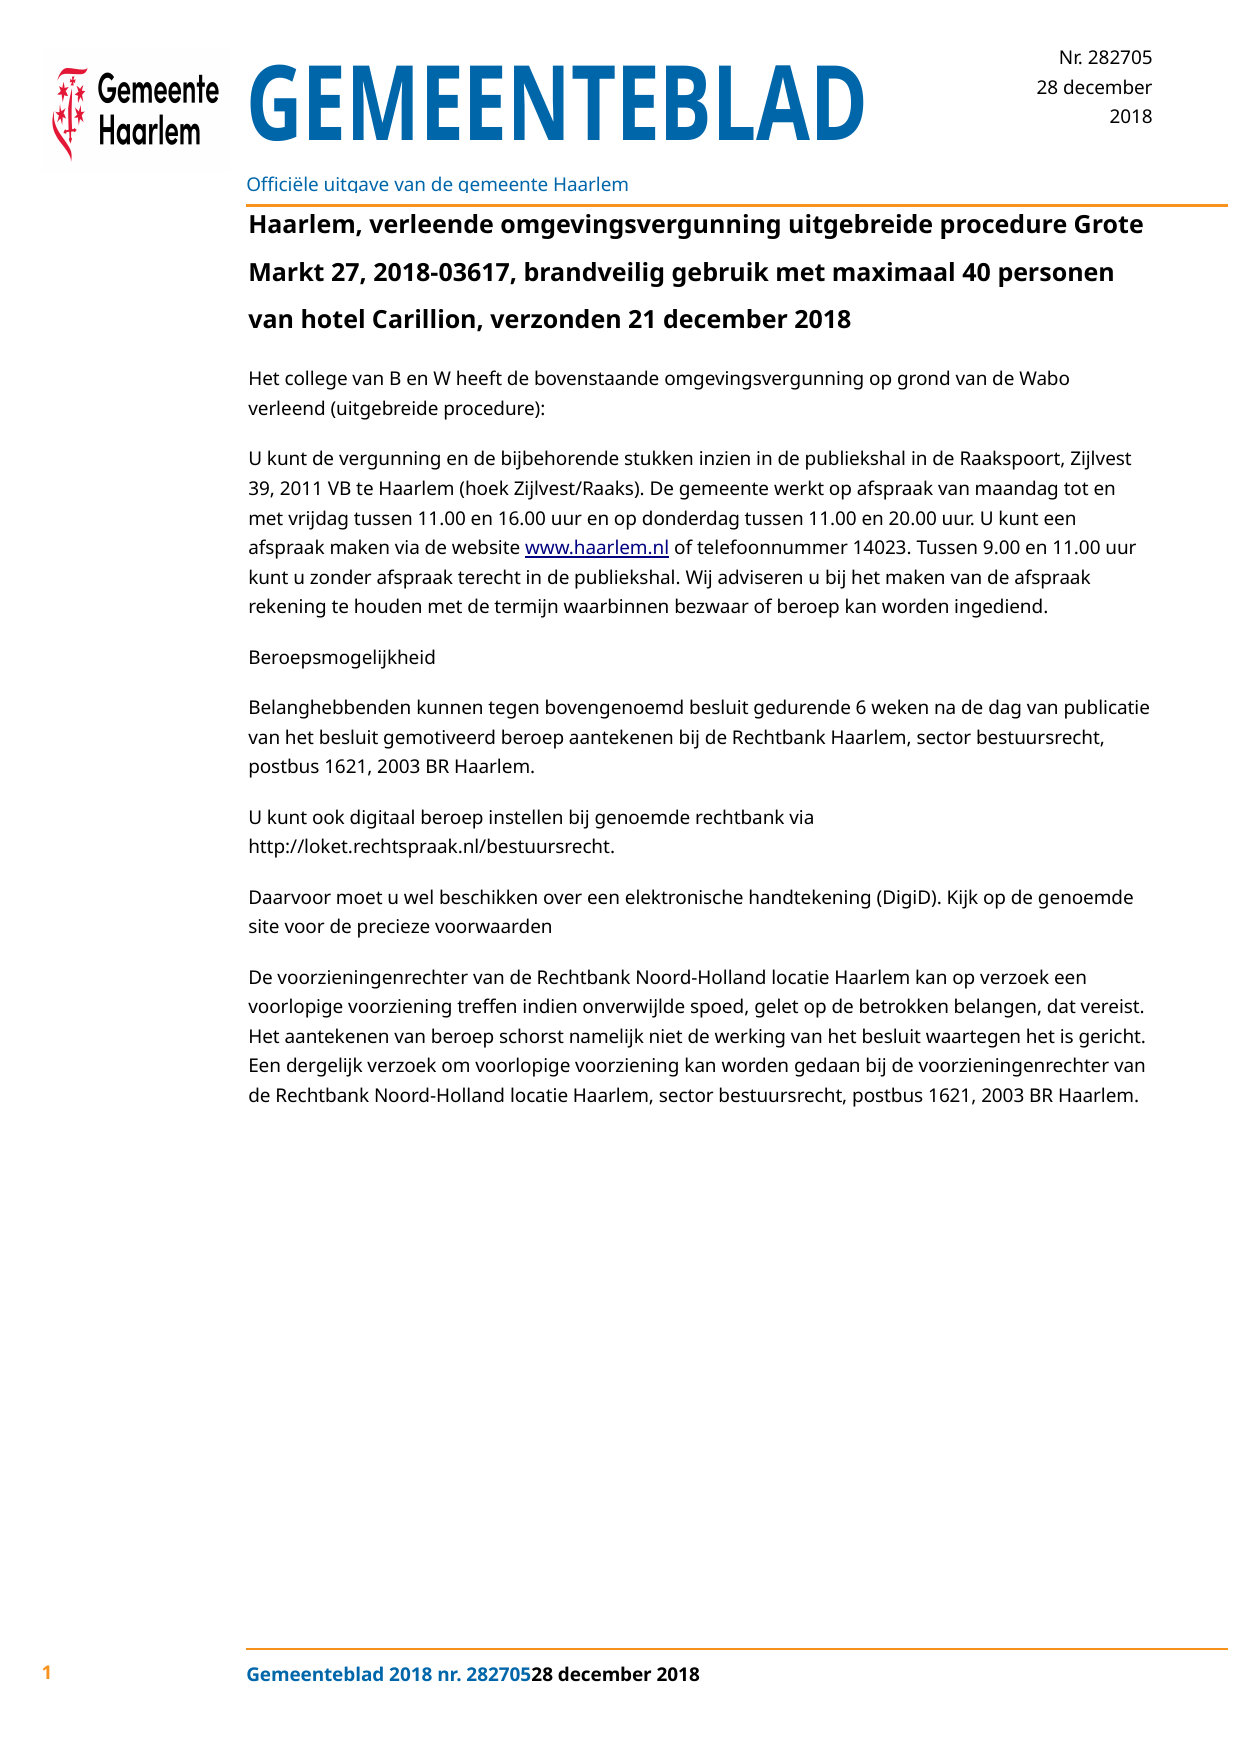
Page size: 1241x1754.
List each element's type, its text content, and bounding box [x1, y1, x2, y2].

text Daarvoor moet u wel beschikken over een elektronische handtekening (DigiD). Kijk op de genoemde site voor de precieze voorwaarden [248, 884, 1152, 939]
text Het college van B en W heeft de bovenstaande omgevingsvergunning op grond van de Wabo verleend (uitgebreide procedure): [248, 366, 1152, 421]
text U kunt de vergunning en de bijbehorende stukken inzien in de publiekshal in de Raakspoort, Zijlvest 39, 2011 VB te Haarlem (hoek Zijlvest/Raaks). De gemeente werkt op afspraak van maandag tot en met vrijdag tussen 11.00 en 16.00 uur en op donderdag tussen 11.00 en 20.00 uur. U kunt een afspraak maken via de website www.haarlem.nl of telefoonnummer 14023. Tussen 9.00 en 11.00 uur kunt u zonder afspraak terecht in de publiekshal. Wij adviseren u bij het maken van de afspraak rekening te houden met de termijn waarbinnen bezwaar of beroep kan worden ingediend. [248, 446, 1152, 619]
text U kunt ook digitaal beroep instellen bij genoemde rechtbank via http://loket.rechtspraak.nl/bestuursrecht. [248, 804, 1152, 859]
text De voorzieningenrechter van de Rechtbank Noord-Holland locatie Haarlem kan op verzoek een voorlopige voorziening treffen indien onverwijlde spoed, gelet op de betrokken belangen, dat vereist. Het aantekenen van beroep schorst namelijk niet de werking van het besluit waartegen het is gericht. Een dergelijk verzoek om voorlopige voorziening kan worden gedaan bij de voorzieningenrechter van de Rechtbank Noord-Holland locatie Haarlem, sector bestuursrecht, postbus 1621, 2003 BR Haarlem. [248, 964, 1152, 1108]
text Belanghebbenden kunnen tegen bovengenoemd besluit gedurende 6 weken na de dag van publicatie van het besluit gemotiveerd beroep aantekenen bij de Rechtbank Haarlem, sector bestuursrecht, postbus 1621, 2003 BR Haarlem. [248, 694, 1152, 779]
picture [41, 47, 231, 172]
text Beroepsmogelijkheid [248, 644, 1152, 669]
text Haarlem, verleende omgevingsvergunning uitgebreide procedure Grote Markt 27, 2018-03617, brandveilig gebruik met maximaal 40 personen van hotel Carillion, verzonden 21 december 2018 [248, 207, 1152, 336]
